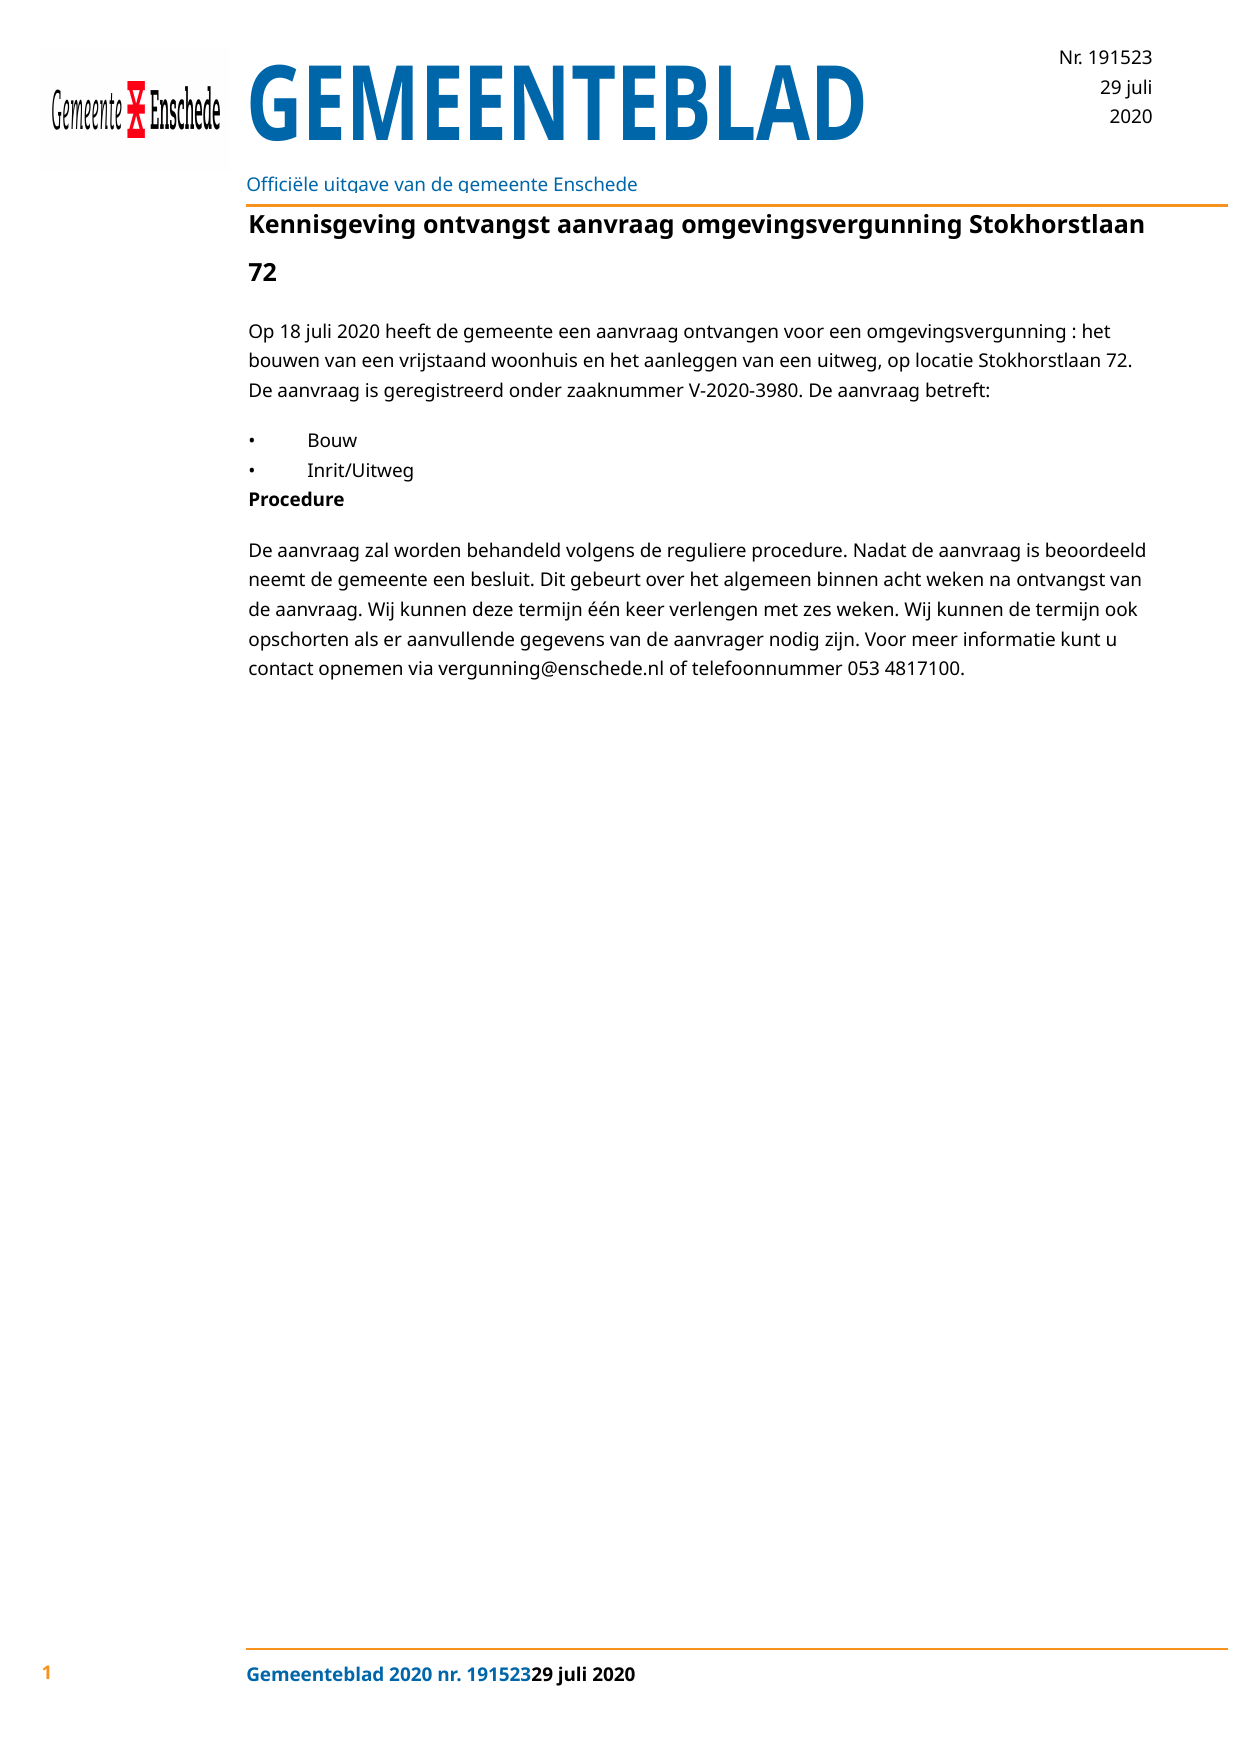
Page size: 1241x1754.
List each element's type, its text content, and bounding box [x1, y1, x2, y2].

picture [41, 47, 231, 172]
list Bouw [248, 427, 1152, 453]
text Op 18 juli 2020 heeft de gemeente een aanvraag ontvangen voor een omgevingsvergunning : het bouwen van een vrijstaand woonhuis en het aanleggen van een uitweg, op locatie Stokhorstlaan 72. De aanvraag is geregistreerd onder zaaknummer V-2020-3980. De aanvraag betreft: [248, 318, 1152, 403]
list Inrit/Uitweg [248, 457, 1152, 483]
text Kennisgeving ontvangst aanvraag omgevingsvergunning Stokhorstlaan 72 [248, 207, 1152, 288]
text De aanvraag zal worden behandeld volgens de reguliere procedure. Nadat de aanvraag is beoordeeld neemt de gemeente een besluit. Dit gebeurt over het algemeen binnen acht weken na ontvangst van de aanvraag. Wij kunnen deze termijn één keer verlengen met zes weken. Wij kunnen de termijn ook opschorten als er aanvullende gegevens van de aanvrager nodig zijn. Voor meer informatie kunt u contact opnemen via vergunning@enschede.nl of telefoonnummer 053 4817100. [248, 537, 1152, 681]
text Procedure [248, 487, 1152, 512]
